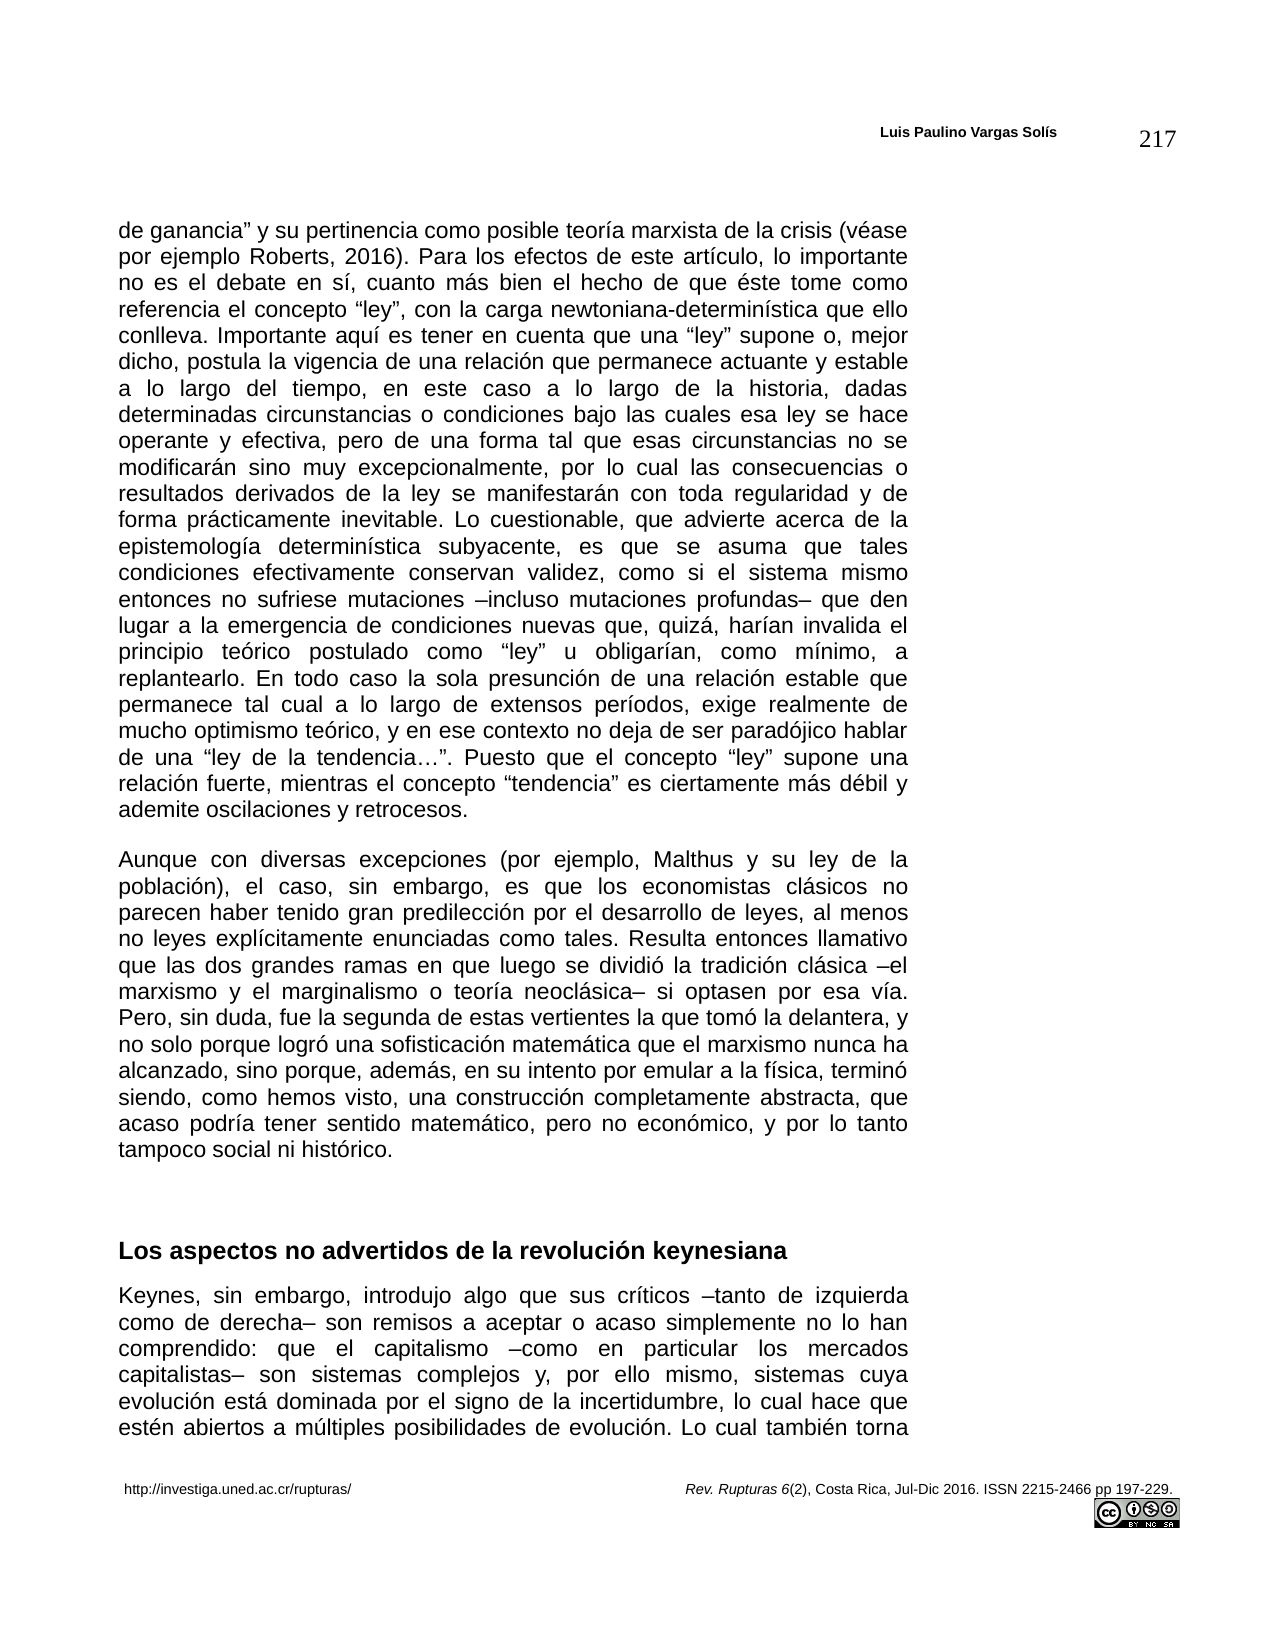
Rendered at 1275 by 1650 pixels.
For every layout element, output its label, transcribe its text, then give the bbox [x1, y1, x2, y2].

text Keynes, sin embargo, introdujo algo que sus críticos –tanto de izquierda como de derecha– son remisos a aceptar o acaso simplemente no lo han comprendido: que el capitalismo –como en particular los mercados capitalistas– son sistemas complejos y, por ello mismo, sistemas cuya evolución está dominada por el signo de la incertidumbre, lo cual hace que estén abiertos a múltiples posibilidades de evolución. Lo cual también torna [118, 1282, 909, 1441]
text Aunque con diversas excepciones (por ejemplo, Malthus y su ley de la población), el caso, sin embargo, es que los economistas clásicos no parecen haber tenido gran predilección por el desarrollo de leyes, al menos no leyes explícitamente enunciadas como tales. Resulta entonces llamativo que las dos grandes ramas en que luego se dividió la tradición clásica –el marxismo y el marginalismo o teoría neoclásica– si optasen por esa vía. Pero, sin duda, fue la segunda de estas vertientes la que tomó la delantera, y no solo porque logró una sofisticación matemática que el marxismo nunca ha alcanzado, sino porque, además, en su intento por emular a la física, terminó siendo, como hemos visto, una construcción completamente abstracta, que acaso podría tener sentido matemático, pero no económico, y por lo tanto tampoco social ni histórico. [118, 846, 909, 1162]
text de ganancia” y su pertinencia como posible teoría marxista de la crisis (véase por ejemplo Roberts, 2016). Para los efectos de este artículo, lo importante no es el debate en sí, cuanto más bien el hecho de que éste tome como referencia el concepto “ley”, con la carga newtoniana-determinística que ello conlleva. Importante aquí es tener en cuenta que una “ley” supone o, mejor dicho, postula la vigencia de una relación que permanece actuante y estable a lo largo del tiempo, en este caso a lo largo de la historia, dadas determinadas circunstancias o condiciones bajo las cuales esa ley se hace operante y efectiva, pero de una forma tal que esas circunstancias no se modificarán sino muy excepcionalmente, por lo cual las consecuencias o resultados derivados de la ley se manifestarán con toda regularidad y de forma prácticamente inevitable. Lo cuestionable, que advierte acerca de la epistemología determinística subyacente, es que se asuma que tales condiciones efectivamente conservan validez, como si el sistema mismo entonces no sufriese mutaciones –incluso mutaciones profundas– que den lugar a la emergencia de condiciones nuevas que, quizá, harían invalida el principio teórico postulado como “ley” u obligarían, como mínimo, a replantearlo. En todo caso la sola presunción de una relación estable que permanece tal cual a lo largo de extensos períodos, exige realmente de mucho optimismo teórico, y en ese contexto no deja de ser paradójico hablar de una “ley de la tendencia…”. Puesto que el concepto “ley” supone una relación fuerte, mientras el concepto “tendencia” es ciertamente más débil y ademite oscilaciones y retrocesos. [118, 217, 909, 823]
subtitle Los aspectos no advertidos de la revolución keynesiana [118, 1236, 909, 1265]
picture [1094, 1498, 1180, 1528]
